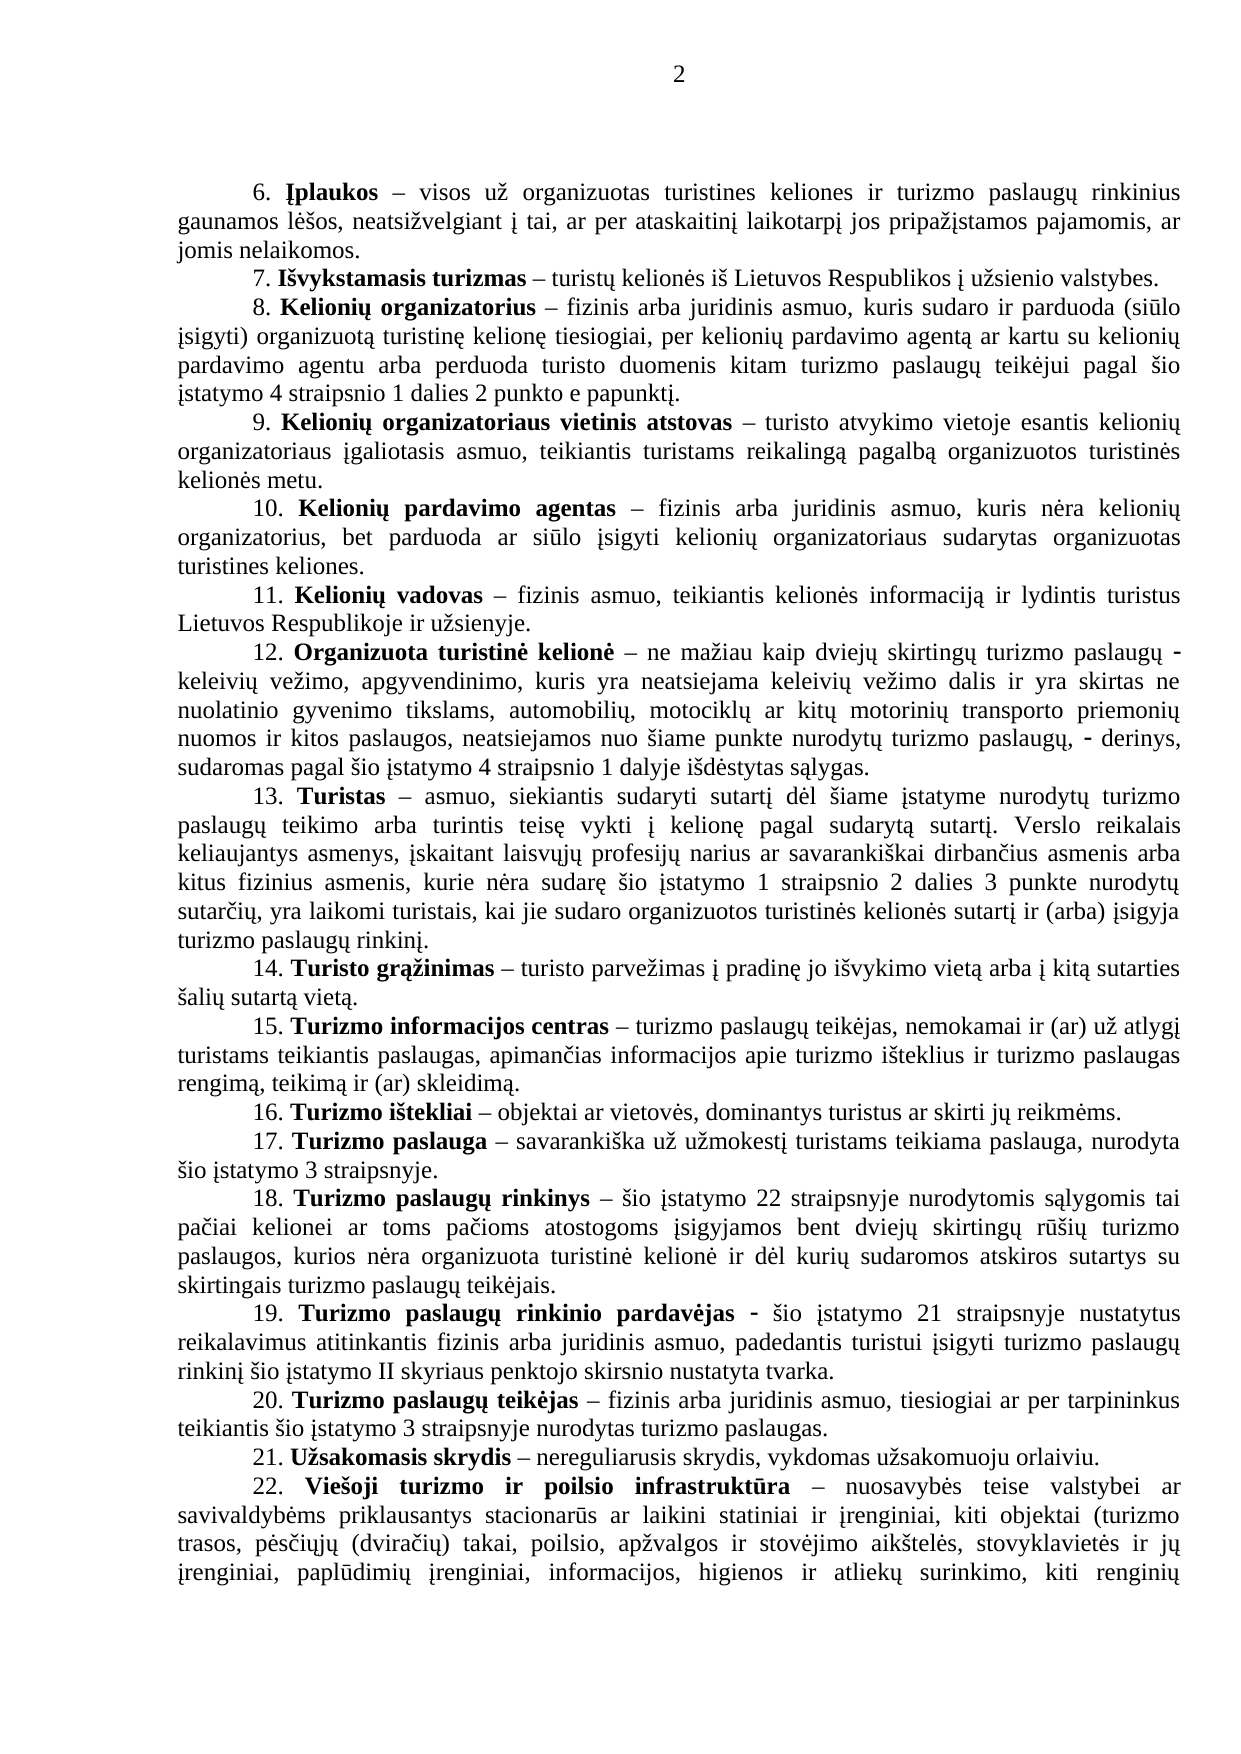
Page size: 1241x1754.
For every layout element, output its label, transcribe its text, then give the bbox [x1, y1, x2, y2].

text 14. Turisto grąžinimas – turisto parvežimas į pradinę jo išvykimo vietą arba į kitą sutarties šalių sutartą vietą. [177, 953, 1181, 1011]
text 18. Turizmo paslaugų rinkinys – šio įstatymo 22 straipsnyje nurodytomis sąlygomis tai pačiai kelionei ar toms pačioms atostogoms įsigyjamos bent dviejų skirtingų rūšių turizmo paslaugos, kurios nėra organizuota turistinė kelionė ir dėl kurių sudaromos atskiros sutartys su skirtingais turizmo paslaugų teikėjais. [177, 1183, 1181, 1298]
text 13. Turistas – asmuo, siekiantis sudaryti sutartį dėl šiame įstatyme nurodytų turizmo paslaugų teikimo arba turintis teisę vykti į kelionę pagal sudarytą sutartį. Verslo reikalais keliaujantys asmenys, įskaitant laisvųjų profesijų narius ar savarankiškai dirbančius asmenis arba kitus fizinius asmenis, kurie nėra sudarę šio įstatymo 1 straipsnio 2 dalies 3 punkte nurodytų sutarčių, yra laikomi turistais, kai jie sudaro organizuotos turistinės kelionės sutartį ir (arba) įsigyja turizmo paslaugų rinkinį. [177, 781, 1181, 953]
text 20. Turizmo paslaugų teikėjas – fizinis arba juridinis asmuo, tiesiogiai ar per tarpininkus teikiantis šio įstatymo 3 straipsnyje nurodytas turizmo paslaugas. [177, 1385, 1181, 1442]
text 6. Įplaukos – visos už organizuotas turistines keliones ir turizmo paslaugų rinkinius gaunamos lėšos, neatsižvelgiant į tai, ar per ataskaitinį laikotarpį jos pripažįstamos pajamomis, ar jomis nelaikomos. [177, 177, 1181, 263]
text 16. Turizmo ištekliai – objektai ar vietovės, dominantys turistus ar skirti jų reikmėms. [177, 1097, 1181, 1126]
text 17. Turizmo paslauga – savarankiška už užmokestį turistams teikiama paslauga, nurodyta šio įstatymo 3 straipsnyje. [177, 1126, 1181, 1183]
text 11. Kelionių vadovas – fizinis asmuo, teikiantis kelionės informaciją ir lydintis turistus Lietuvos Respublikoje ir užsienyje. [177, 580, 1181, 637]
text 22. Viešoji turizmo ir poilsio infrastruktūra – nuosavybės teise valstybei ar savivaldybėms priklausantys stacionarūs ar laikini statiniai ir įrenginiai, kiti objektai (turizmo trasos, pėsčiųjų (dviračių) takai, poilsio, apžvalgos ir stovėjimo aikštelės, stovyklavietės ir jų įrenginiai, paplūdimių įrenginiai, informacijos, higienos ir atliekų surinkimo, kiti renginių [177, 1471, 1181, 1586]
text 9. Kelionių organizatoriaus vietinis atstovas – turisto atvykimo vietoje esantis kelionių organizatoriaus įgaliotasis asmuo, teikiantis turistams reikalingą pagalbą organizuotos turistinės kelionės metu. [177, 407, 1181, 493]
text 8. Kelionių organizatorius – fizinis arba juridinis asmuo, kuris sudaro ir parduoda (siūlo įsigyti) organizuotą turistinę kelionę tiesiogiai, per kelionių pardavimo agentą ar kartu su kelionių pardavimo agentu arba perduoda turisto duomenis kitam turizmo paslaugų teikėjui pagal šio įstatymo 4 straipsnio 1 dalies 2 punkto e papunktį. [177, 292, 1181, 407]
text 7. Išvykstamasis turizmas – turistų kelionės iš Lietuvos Respublikos į užsienio valstybes. [177, 263, 1181, 292]
text 15. Turizmo informacijos centras – turizmo paslaugų teikėjas, nemokamai ir (ar) už atlygį turistams teikiantis paslaugas, apimančias informacijos apie turizmo išteklius ir turizmo paslaugas rengimą, teikimą ir (ar) skleidimą. [177, 1011, 1181, 1097]
text 19. Turizmo paslaugų rinkinio pardavėjas  šio įstatymo 21 straipsnyje nustatytus reikalavimus atitinkantis fizinis arba juridinis asmuo, padedantis turistui įsigyti turizmo paslaugų rinkinį šio įstatymo II skyriaus penktojo skirsnio nustatyta tvarka. [177, 1298, 1181, 1385]
text 12. Organizuota turistinė kelionė – ne mažiau kaip dviejų skirtingų turizmo paslaugų  keleivių vežimo, apgyvendinimo, kuris yra neatsiejama keleivių vežimo dalis ir yra skirtas ne nuolatinio gyvenimo tikslams, automobilių, motociklų ar kitų motorinių transporto priemonių nuomos ir kitos paslaugos, neatsiejamos nuo šiame punkte nurodytų turizmo paslaugų,  derinys, sudaromas pagal šio įstatymo 4 straipsnio 1 dalyje išdėstytas sąlygas. [177, 637, 1181, 781]
text 10. Kelionių pardavimo agentas – fizinis arba juridinis asmuo, kuris nėra kelionių organizatorius, bet parduoda ar siūlo įsigyti kelionių organizatoriaus sudarytas organizuotas turistines keliones. [177, 493, 1181, 580]
text 21. Užsakomasis skrydis – nereguliarusis skrydis, vykdomas užsakomuoju orlaiviu. [177, 1442, 1181, 1471]
